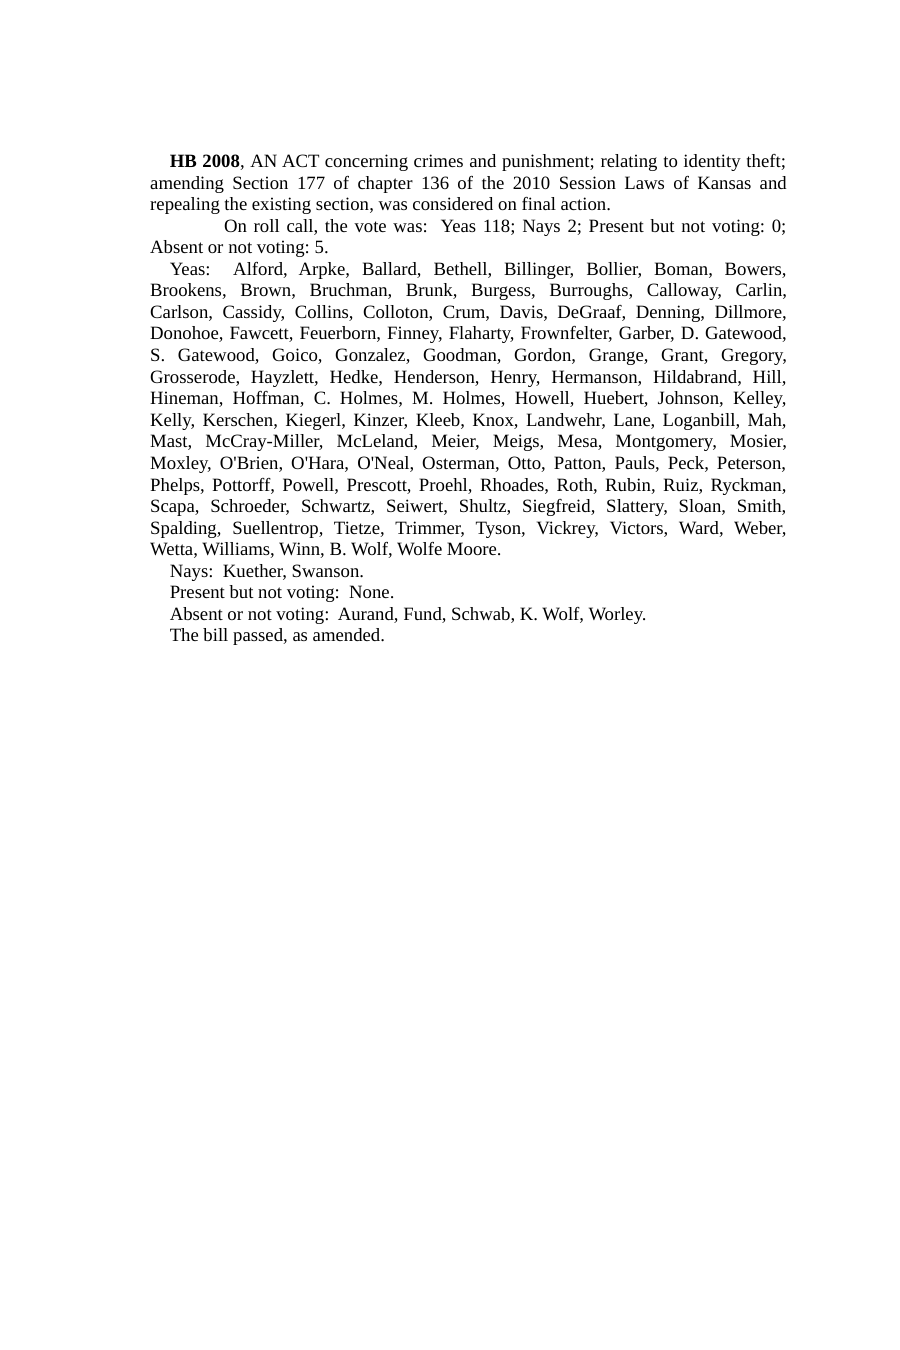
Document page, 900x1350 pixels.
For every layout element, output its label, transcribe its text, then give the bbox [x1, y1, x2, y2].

text HB 2008, AN ACT concerning crimes and punishment; relating to identity theft; amending Section 177 of chapter 136 of the 2010 Session Laws of Kansas and repealing the existing section, was considered on final action. [150, 150, 787, 215]
text Present but not voting: None. [150, 581, 787, 603]
text Yeas: Alford, Arpke, Ballard, Bethell, Billinger, Bollier, Boman, Bowers, Brookens, Brown, Bruchman, Brunk, Burgess, Burroughs, Calloway, Carlin, Carlson, Cassidy, Collins, Colloton, Crum, Davis, DeGraaf, Denning, Dillmore, Donohoe, Fawcett, Feuerborn, Finney, Flaharty, Frownfelter, Garber, D. Gatewood, S. Gatewood, Goico, Gonzalez, Goodman, Gordon, Grange, Grant, Gregory, Grosserode, Hayzlett, Hedke, Henderson, Henry, Hermanson, Hildabrand, Hill, Hineman, Hoffman, C. Holmes, M. Holmes, Howell, Huebert, Johnson, Kelley, Kelly, Kerschen, Kiegerl, Kinzer, Kleeb, Knox, Landwehr, Lane, Loganbill, Mah, Mast, McCray-Miller, McLeland, Meier, Meigs, Mesa, Montgomery, Mosier, Moxley, O'Brien, O'Hara, O'Neal, Osterman, Otto, Patton, Pauls, Peck, Peterson, Phelps, Pottorff, Powell, Prescott, Proehl, Rhoades, Roth, Rubin, Ruiz, Ryckman, Scapa, Schroeder, Schwartz, Seiwert, Shultz, Siegfreid, Slattery, Sloan, Smith, Spalding, Suellentrop, Tietze, Trimmer, Tyson, Vickrey, Victors, Ward, Weber, Wetta, Williams, Winn, B. Wolf, Wolfe Moore. [150, 258, 787, 560]
text On roll call, the vote was: Yeas 118; Nays 2; Present but not voting: 0; Absent or not voting: 5. [150, 215, 787, 258]
text Nays: Kuether, Swanson. [150, 560, 787, 581]
text The bill passed, as amended. [150, 624, 787, 646]
text Absent or not voting: Aurand, Fund, Schwab, K. Wolf, Worley. [150, 603, 787, 624]
